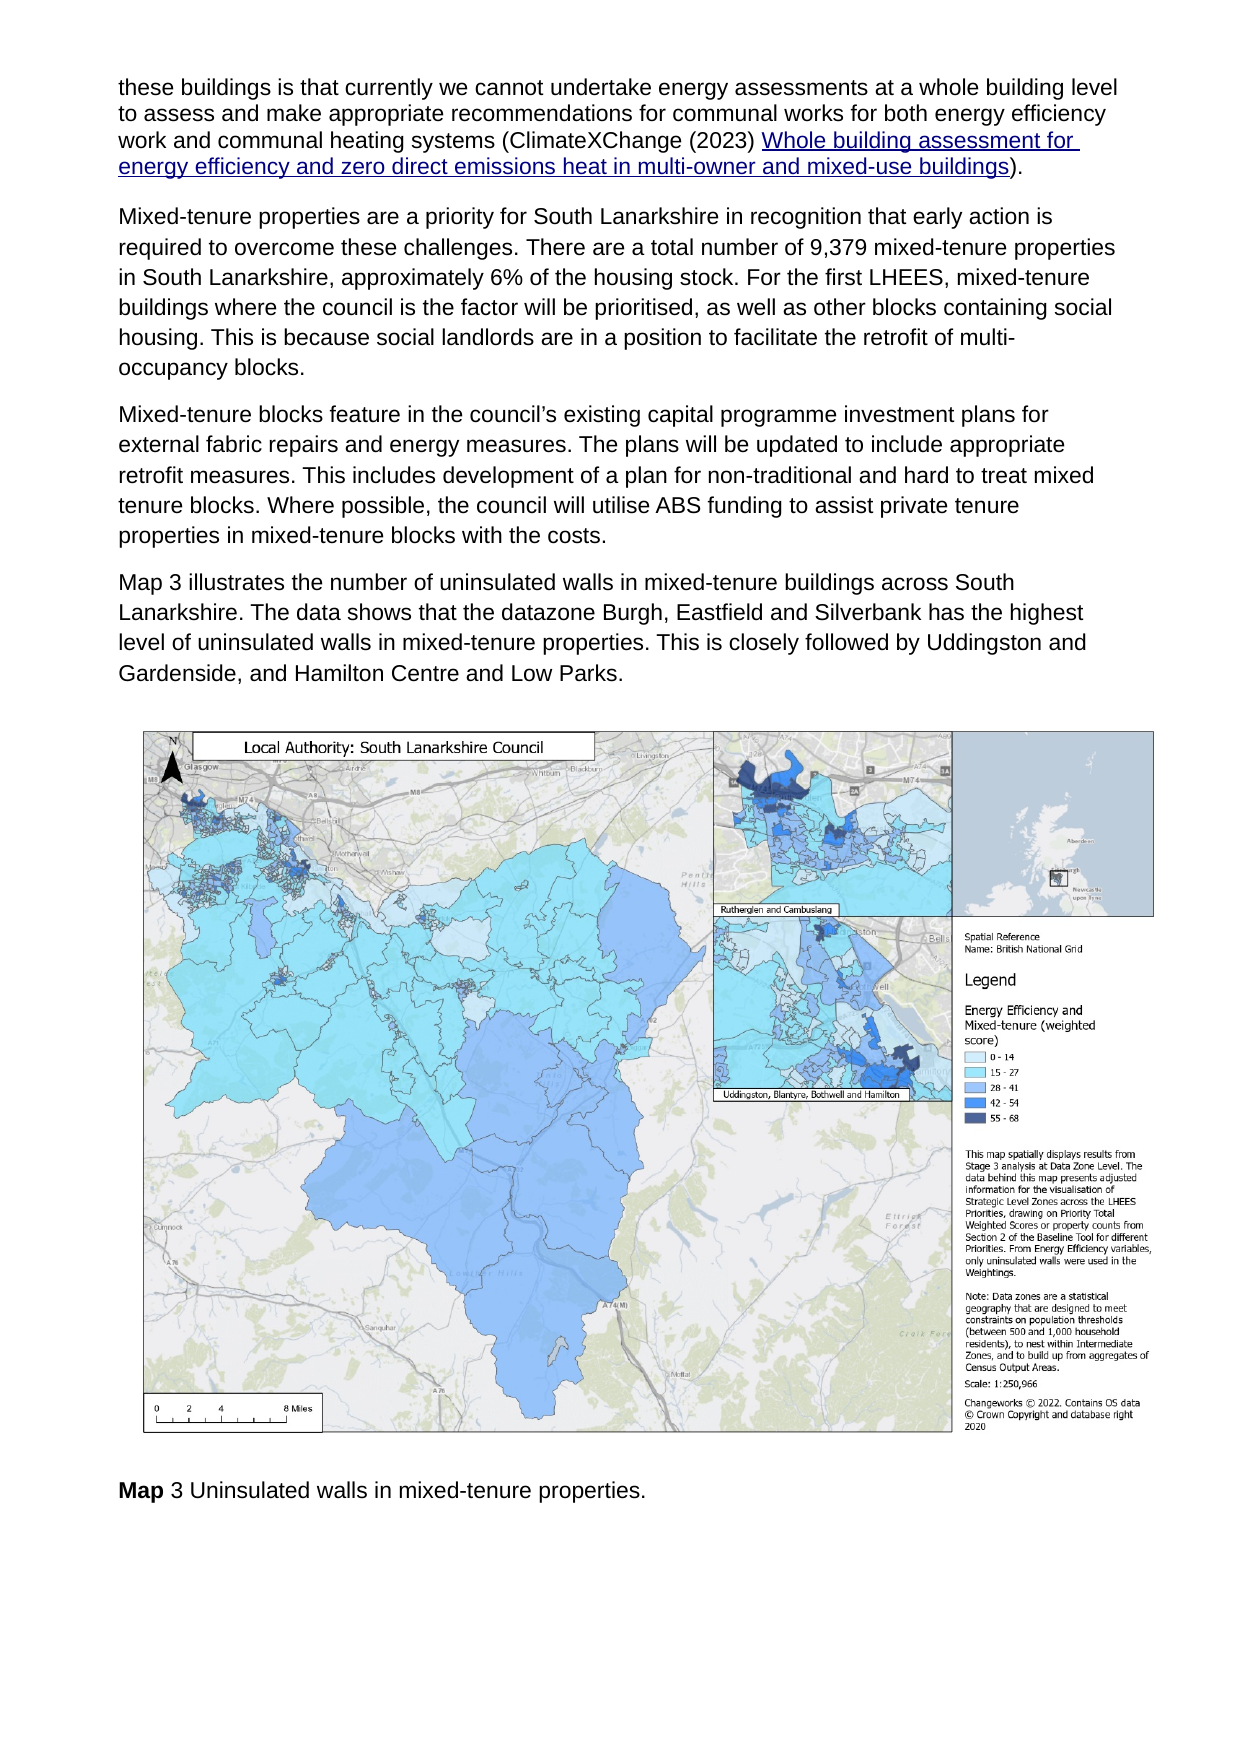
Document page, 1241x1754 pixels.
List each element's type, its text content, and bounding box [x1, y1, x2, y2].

text Mixed-tenure properties are a priority for South Lanarkshire in recognition that early action is required to overcome these challenges. There are a total number of 9,379 mixed-tenure properties in South Lanarkshire, approximately 6% of the housing stock. For the first LHEES, mixed-tenure buildings where the council is the factor will be prioritised, as well as other blocks containing social housing. This is because social landlords are in a position to facilitate the retrofit of multi-occupancy blocks. [118, 203, 1122, 381]
text Map 3 Uninsulated walls in mixed-tenure properties. [118, 1477, 1122, 1503]
text these buildings is that currently we cannot undertake energy assessments at a whole building level to assess and make appropriate recommendations for communal works for both energy efficiency work and communal heating systems (ClimateXChange (2023) Whole building assessment for energy efficiency and zero direct emissions heat in multi-owner and mixed-use buildings). [118, 74, 1122, 179]
text Map 3 illustrates the number of uninsulated walls in mixed-tenure buildings across South Lanarkshire. The data shows that the datazone Burgh, Eastfield and Silverbank has the highest level of uninsulated walls in mixed-tenure properties. This is closely followed by Uddingston and Gardenside, and Hamilton Centre and Low Parks. [118, 569, 1122, 686]
text Mixed-tenure blocks feature in the council’s existing capital programme investment plans for external fabric repairs and energy measures. The plans will be updated to include appropriate retrofit measures. This includes development of a plan for non-traditional and hard to treat mixed tenure blocks. Where possible, the council will utilise ABS funding to assist private tenure properties in mixed-tenure blocks with the costs. [118, 401, 1122, 548]
